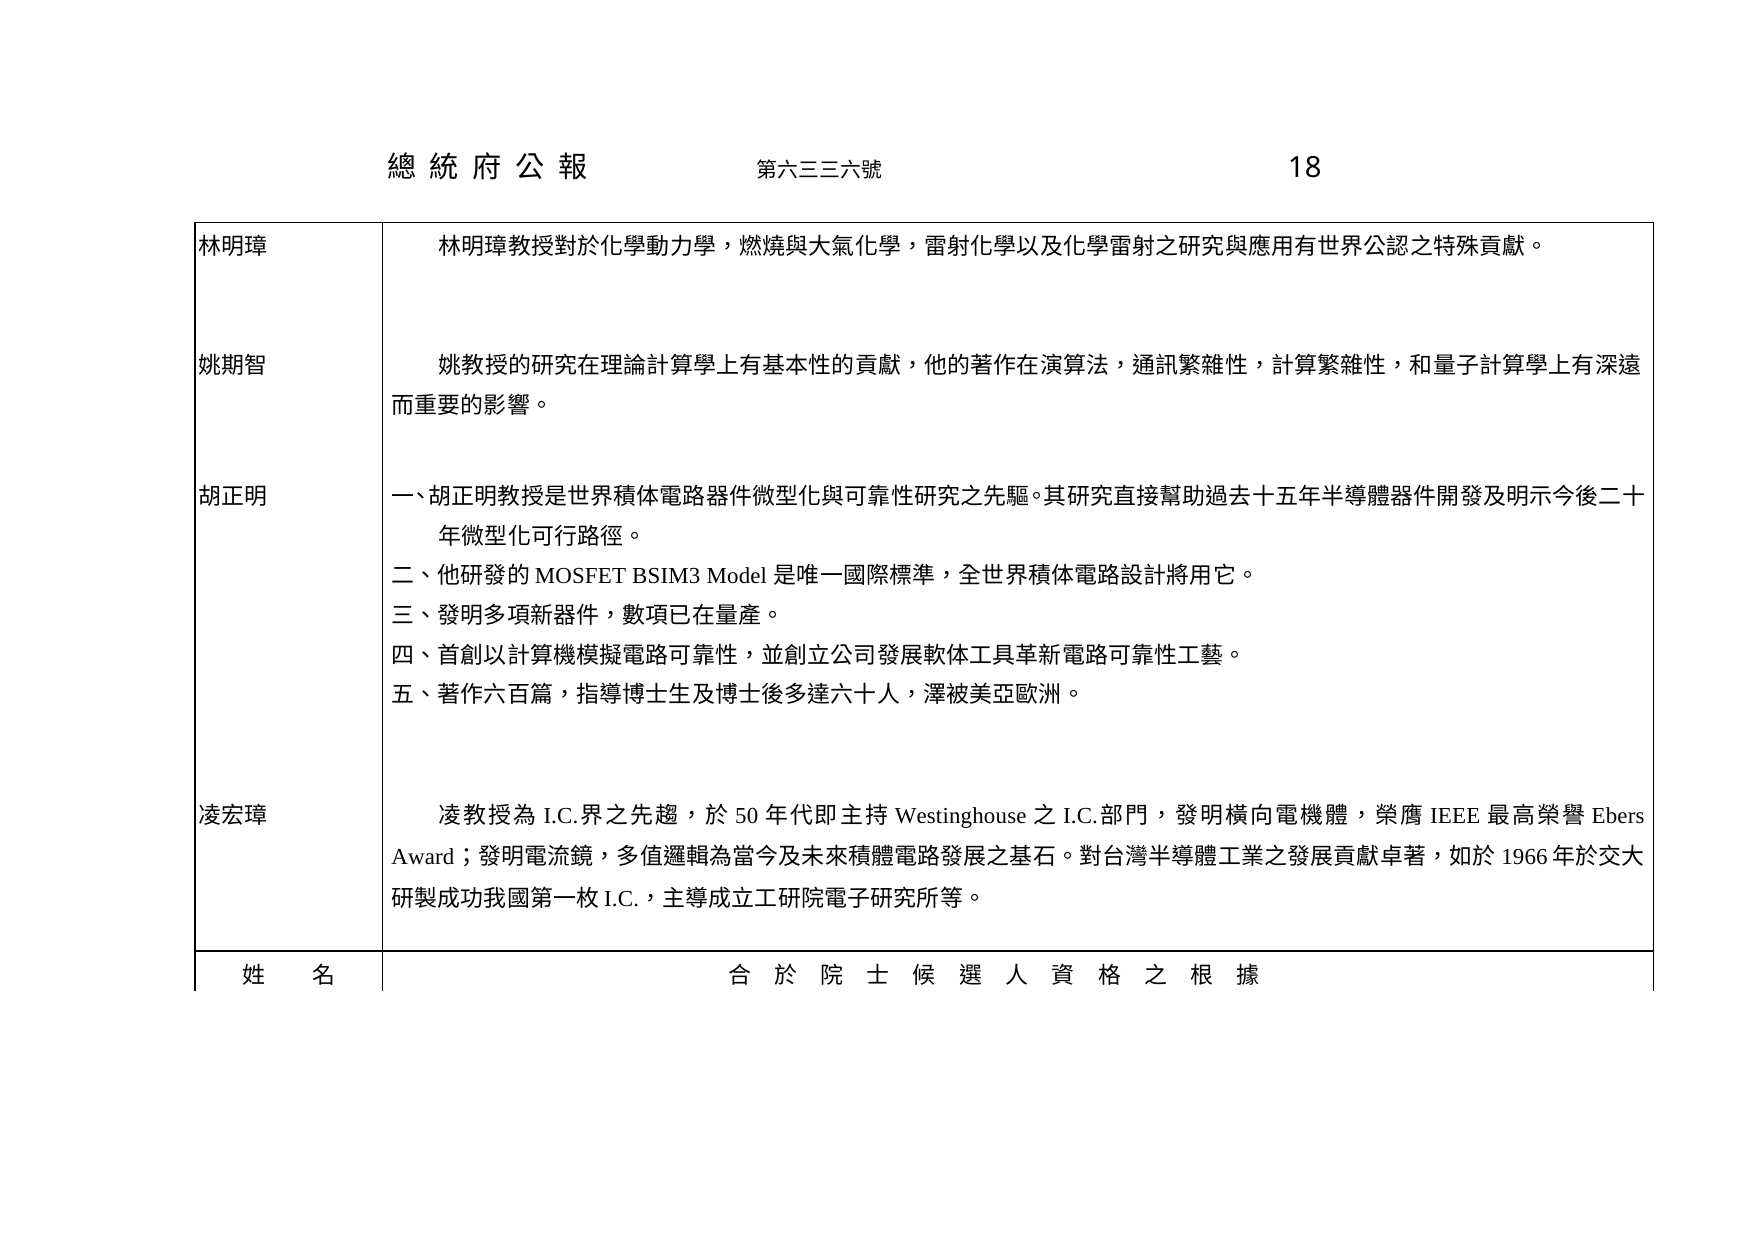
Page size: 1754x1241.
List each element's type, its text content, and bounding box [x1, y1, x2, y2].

table_cell 一、胡正明教授是世界積体電路器件微型化與可靠性研究之先驅。其研究直接幫助過去十五年半導體器件開發及明示今後二十年微型化可行路徑。 二、他研發的MOSFET BSIM3 Model 是唯一國際標準，全世界積体電路設計將用它。 三、發明多項新器件，數項已在量產。 四、首創以計算機模擬電路可靠性，並創立公司發展軟体工具革新電路可靠性工藝。 五、著作六百篇，指導博士生及博士後多達六十人，澤被美亞歐洲。 凌教授為I.C.界之先趨，於50年代即主持Westinghouse之I.C.部門，發明橫向電機體，榮膺IEEE最高榮譽Ebers Award；發明電流鏡，多值邏輯為當今及未來積體電路發展之基石。對台灣半導體工業之發展貢獻卓著，如於1966年於交大研製成功我國第一枚I.C.，主導成立工研院電子研究所等。 [383, 461, 1653, 950]
table_cell 林明璋教授對於化學動力學，燃燒與大氣化學，雷射化學以及化學雷射之研究與應用有世界公認之特殊貢獻。 姚教授的研究在理論計算學上有基本性的貢獻，他的著作在演算法，通訊繁雜性，計算繁雜性，和量子計算學上有深遠而重要的影響。 [383, 223, 1653, 461]
table_cell 林明璋 姚期智 [196, 223, 382, 461]
table_cell 胡正明 凌宏璋 [196, 461, 382, 950]
table_cell 姓 名 [196, 952, 382, 991]
table_cell 合 於 院 士 候 選 人 資 格 之 根 據 [383, 952, 1653, 991]
